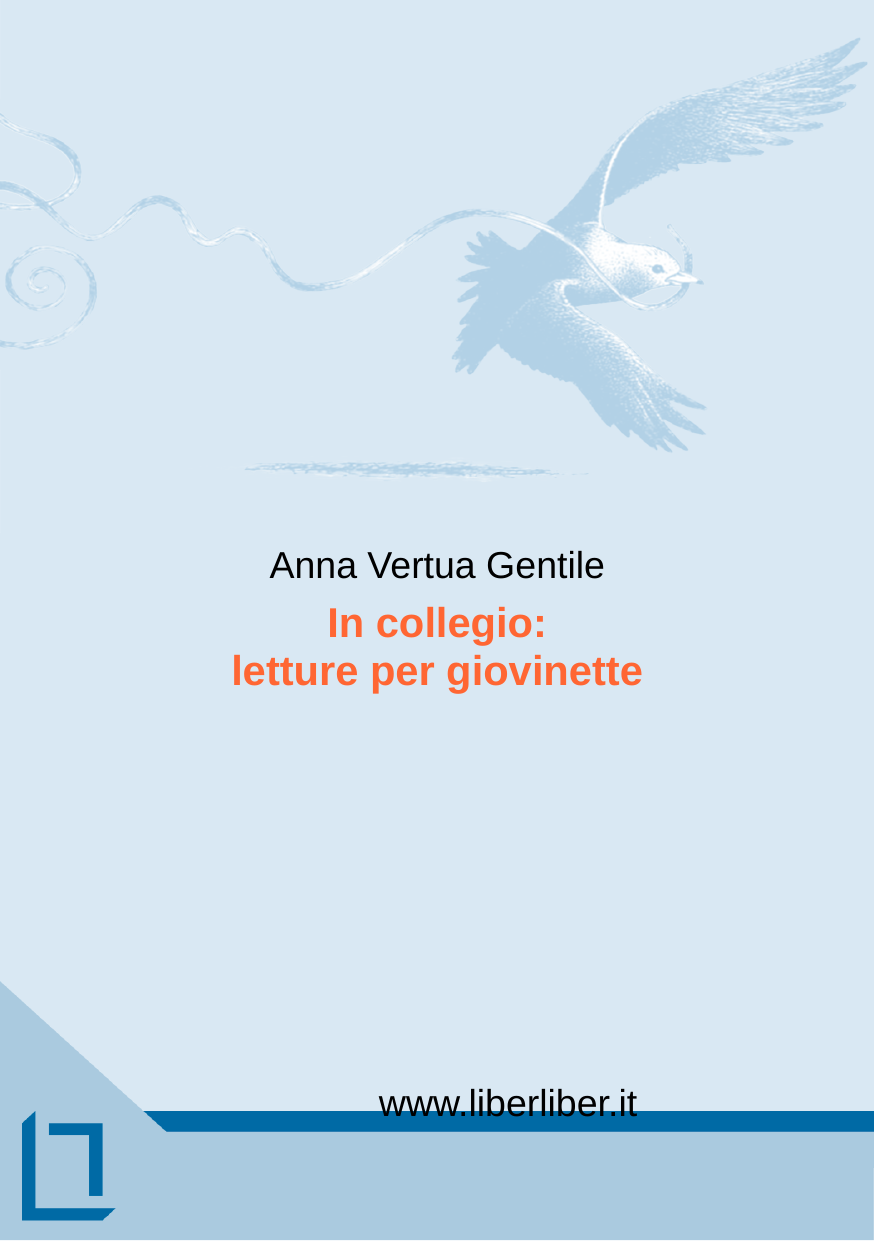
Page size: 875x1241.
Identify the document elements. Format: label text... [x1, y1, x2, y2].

text In collegio: letture per giovinette [94, 598, 779, 694]
picture [0, 0, 874, 1241]
text Anna Vertua Gentile [94, 543, 779, 586]
text www.liberliber.it [331, 1081, 685, 1124]
